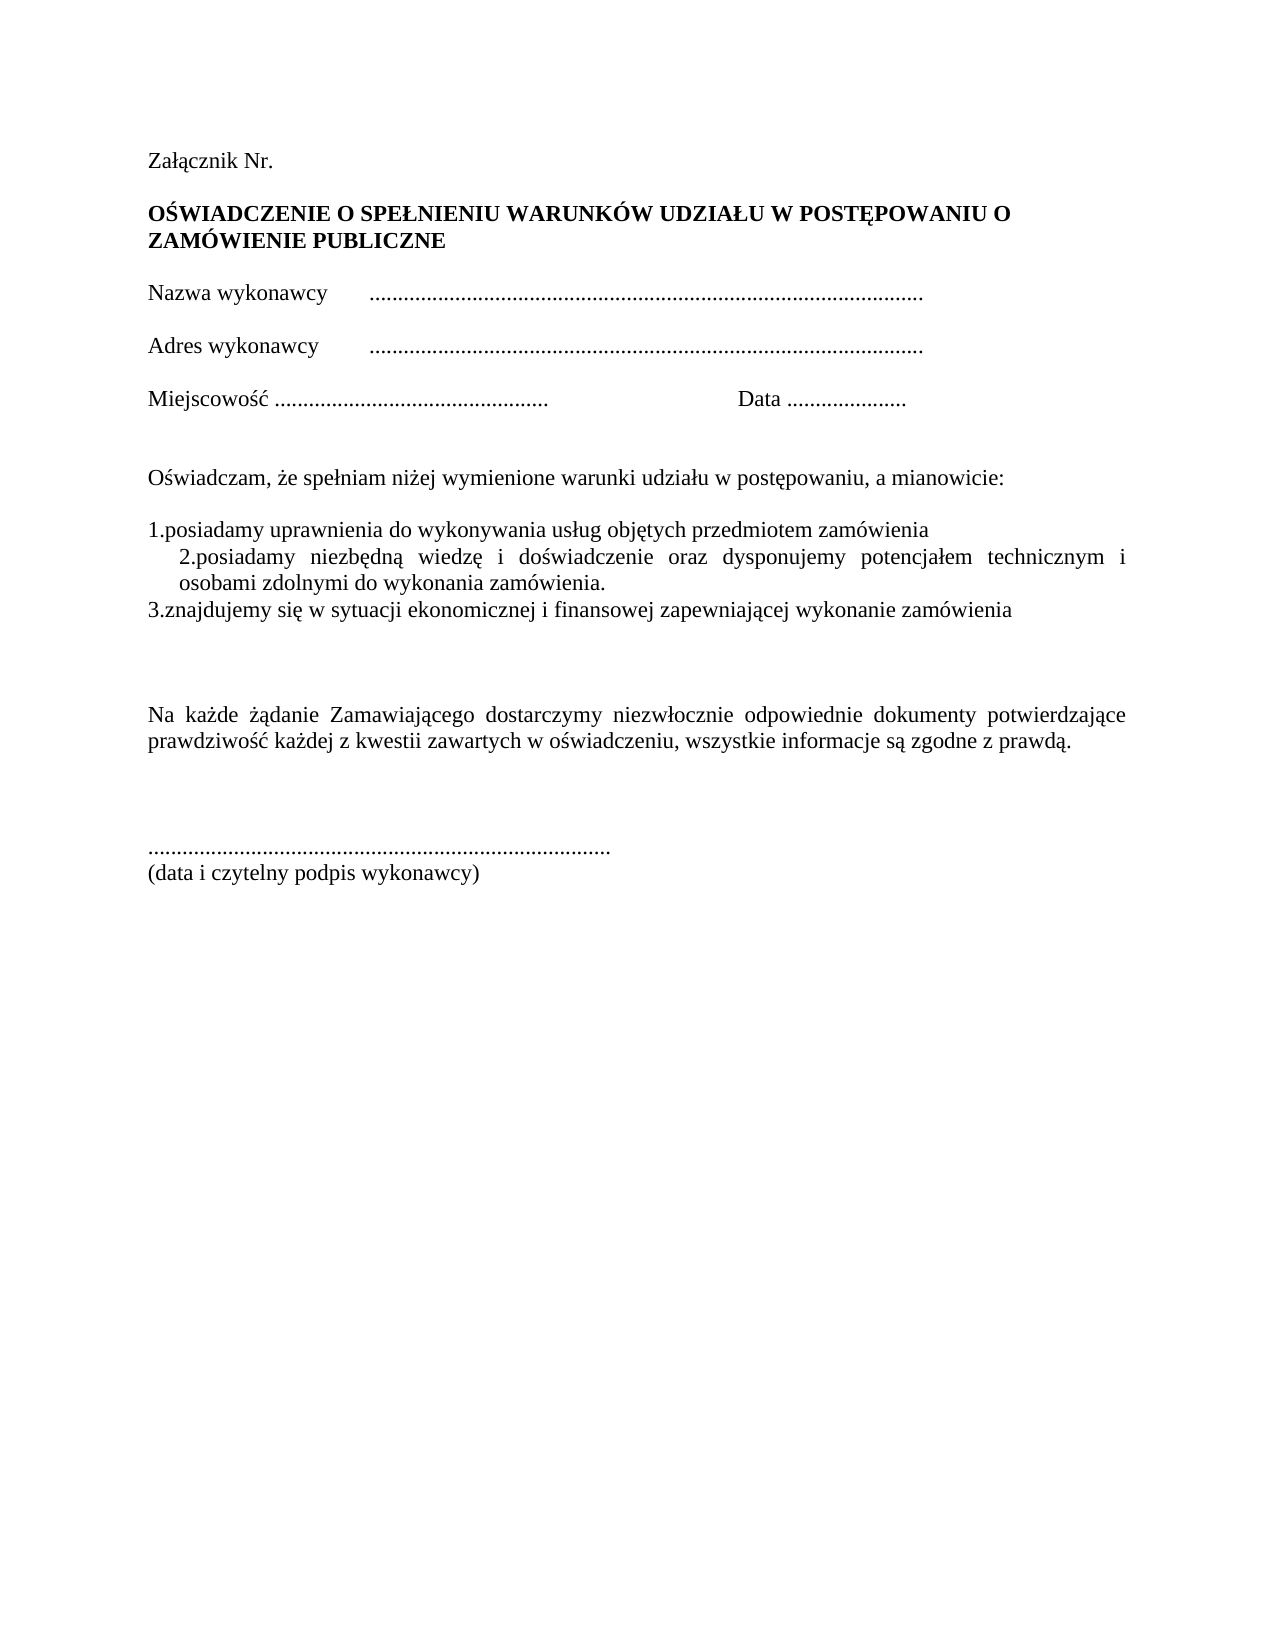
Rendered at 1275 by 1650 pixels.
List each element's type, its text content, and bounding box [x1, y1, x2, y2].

text Nazwa wykonawcy ................................................................................................. [148, 279, 1127, 306]
text (data i czytelny podpis wykonawcy) [148, 859, 1127, 886]
text Oświadczam, że spełniam niżej wymienione warunki udziału w postępowaniu, a mianowicie: [148, 464, 1127, 490]
list 3.znajdujemy się w sytuacji ekonomicznej i finansowej zapewniającej wykonanie zamówienia [148, 596, 1127, 622]
text Miejscowość ................................................ Data ..................... [148, 385, 1127, 411]
list 2.posiadamy niezbędną wiedzę i doświadczenie oraz dysponujemy potencjałem technicznym i osobami zdolnymi do wykonania zamówienia. [179, 543, 1127, 596]
text Adres wykonawcy ................................................................................................. [148, 332, 1127, 358]
text Na każde żądanie Zamawiającego dostarczymy niezwłocznie odpowiednie dokumenty potwierdzające prawdziwość każdej z kwestii zawartych w oświadczeniu, wszystkie informacje są zgodne z prawdą. [148, 701, 1127, 754]
text ................................................................................. [148, 833, 1127, 859]
text OŚWIADCZENIE O SPEŁNIENIU WARUNKÓW UDZIAŁU W POSTĘPOWANIU O ZAMÓWIENIE PUBLICZNE [148, 200, 1127, 253]
list 1.posiadamy uprawnienia do wykonywania usług objętych przedmiotem zamówienia [148, 517, 1127, 543]
text Załącznik Nr. [148, 148, 1127, 174]
